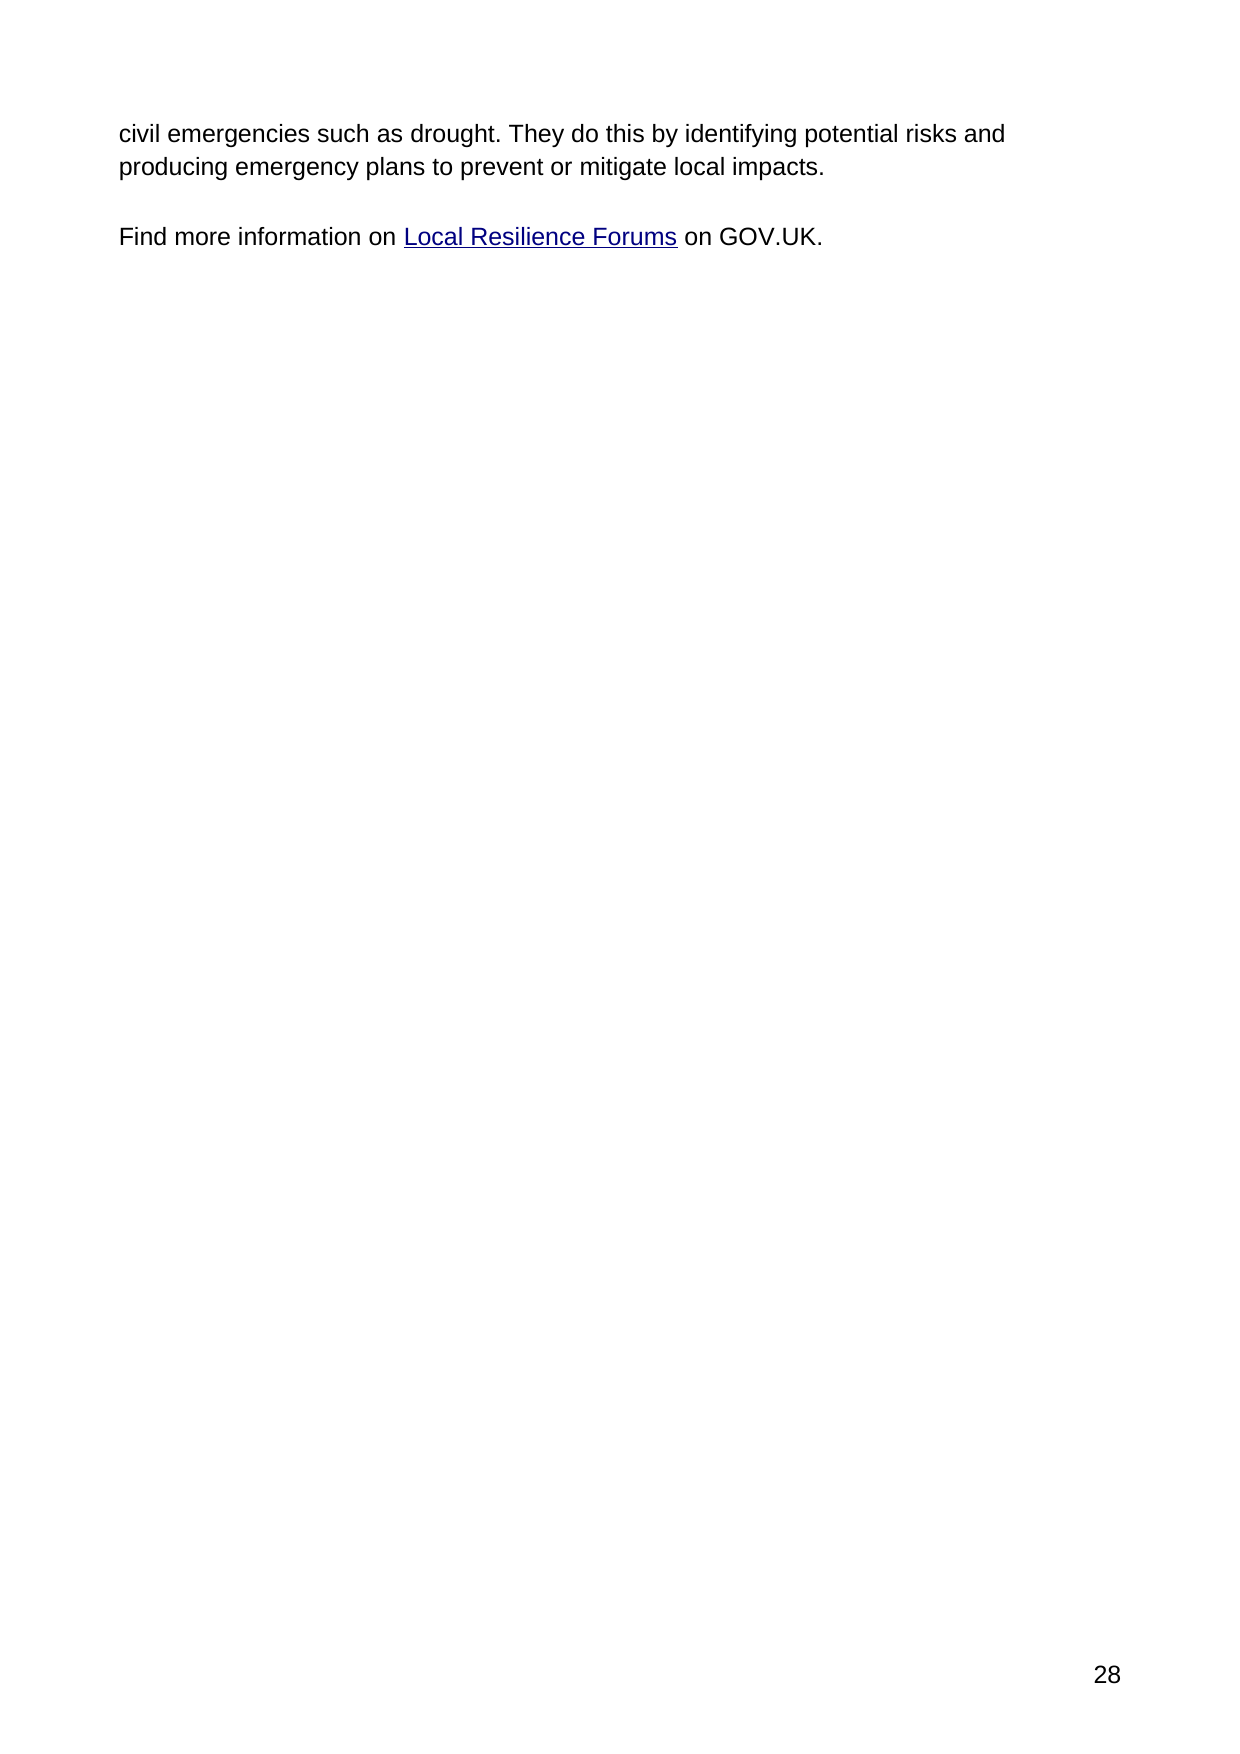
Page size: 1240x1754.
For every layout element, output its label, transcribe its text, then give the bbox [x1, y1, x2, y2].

text civil emergencies such as drought. They do this by identifying potential risks and producing emergency plans to prevent or mitigate local impacts. [118, 118, 1121, 180]
text Find more information on Local Resilience Forums on GOV.UK. [118, 222, 1121, 251]
